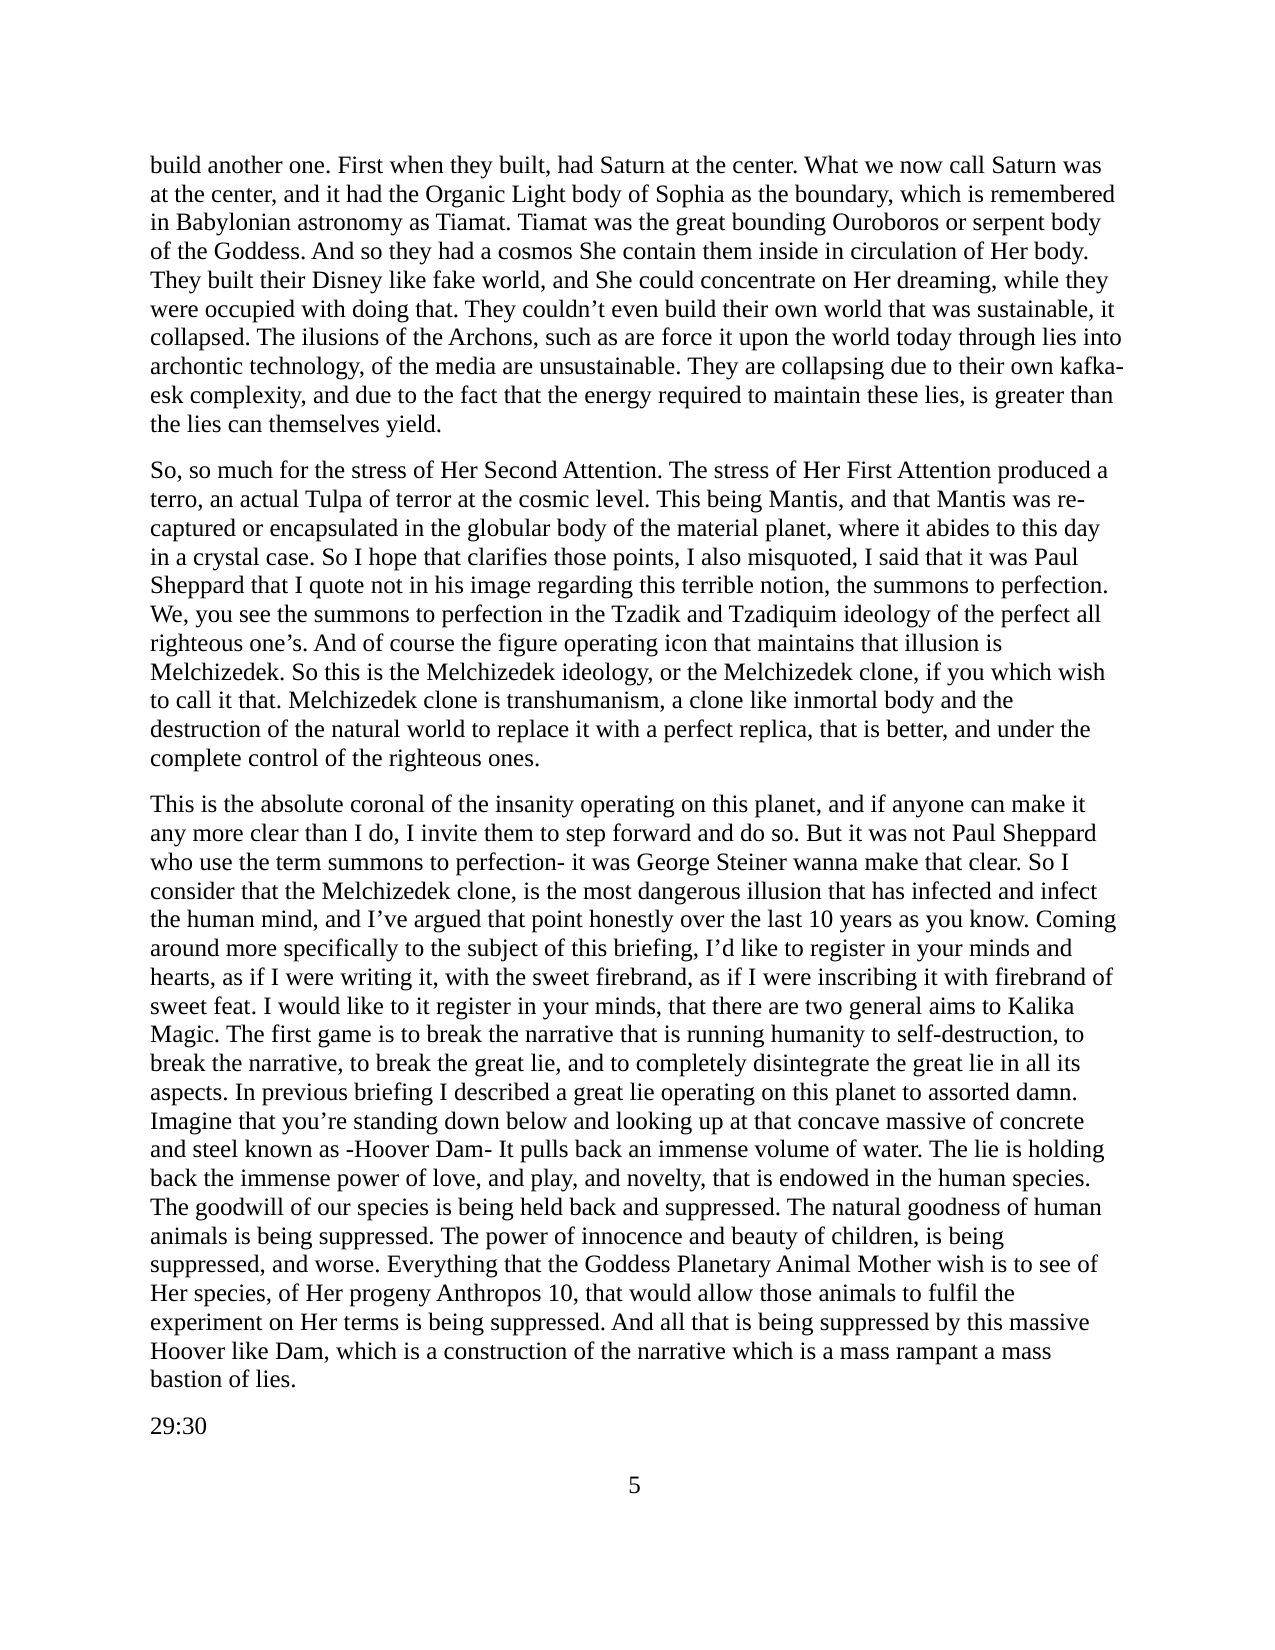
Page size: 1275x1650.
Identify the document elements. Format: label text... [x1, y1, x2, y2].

text This is the absolute coronal of the insanity operating on this planet, and if anyone can make it any more clear than I do, I invite them to step forward and do so. But it was not Paul Sheppard who use the term summons to perfection- it was George Steiner wanna make that clear. So I consider that the Melchizedek clone, is the most dangerous illusion that has infected and infect the human mind, and I’ve argued that point honestly over the last 10 years as you know. Coming around more specifically to the subject of this briefing, I’d like to register in your minds and hearts, as if I were writing it, with the sweet firebrand, as if I were inscribing it with firebrand of sweet feat. I would like to it register in your minds, that there are two general aims to Kalika Magic. The first game is to break the narrative that is running humanity to self-destruction, to break the narrative, to break the great lie, and to completely disintegrate the great lie in all its aspects. In previous briefing I described a great lie operating on this planet to assorted damn. Imagine that you’re standing down below and looking up at that concave massive of concrete and steel known as -Hoover Dam- It pulls back an immense volume of water. The lie is holding back the immense power of love, and play, and novelty, that is endowed in the human species. The goodwill of our species is being held back and suppressed. The natural goodness of human animals is being suppressed. The power of innocence and beauty of children, is being suppressed, and worse. Everything that the Goddess Planetary Animal Mother wish is to see of Her species, of Her progeny Anthropos 10, that would allow those animals to fulfil the experiment on Her terms is being suppressed. And all that is being suppressed by this massive Hoover like Dam, which is a construction of the narrative which is a mass rampant a mass bastion of lies. [150, 789, 1125, 1393]
text So, so much for the stress of Her Second Attention. The stress of Her First Attention produced a terro, an actual Tulpa of terror at the cosmic level. This being Mantis, and that Mantis was re-captured or encapsulated in the globular body of the material planet, where it abides to this day in a crystal case. So I hope that clarifies those points, I also misquoted, I said that it was Paul Sheppard that I quote not in his image regarding this terrible notion, the summons to perfection. We, you see the summons to perfection in the Tzadik and Tzadiquim ideology of the perfect all righteous one’s. And of course the figure operating icon that maintains that illusion is Melchizedek. So this is the Melchizedek ideology, or the Melchizedek clone, if you which wish to call it that. Melchizedek clone is transhumanism, a clone like inmortal body and the destruction of the natural world to replace it with a perfect replica, that is better, and under the complete control of the righteous ones. [150, 455, 1125, 772]
text 29:30 [150, 1411, 1125, 1440]
text build another one. First when they built, had Saturn at the center. What we now call Saturn was at the center, and it had the Organic Light body of Sophia as the boundary, which is remembered in Babylonian astronomy as Tiamat. Tiamat was the great bounding Ouroboros or serpent body of the Goddess. And so they had a cosmos She contain them inside in circulation of Her body. They built their Disney like fake world, and She could concentrate on Her dreaming, while they were occupied with doing that. They couldn’t even build their own world that was sustainable, it collapsed. The ilusions of the Archons, such as are force it upon the world today through lies into archontic technology, of the media are unsustainable. They are collapsing due to their own kafka-esk complexity, and due to the fact that the energy required to maintain these lies, is greater than the lies can themselves yield. [150, 150, 1125, 437]
